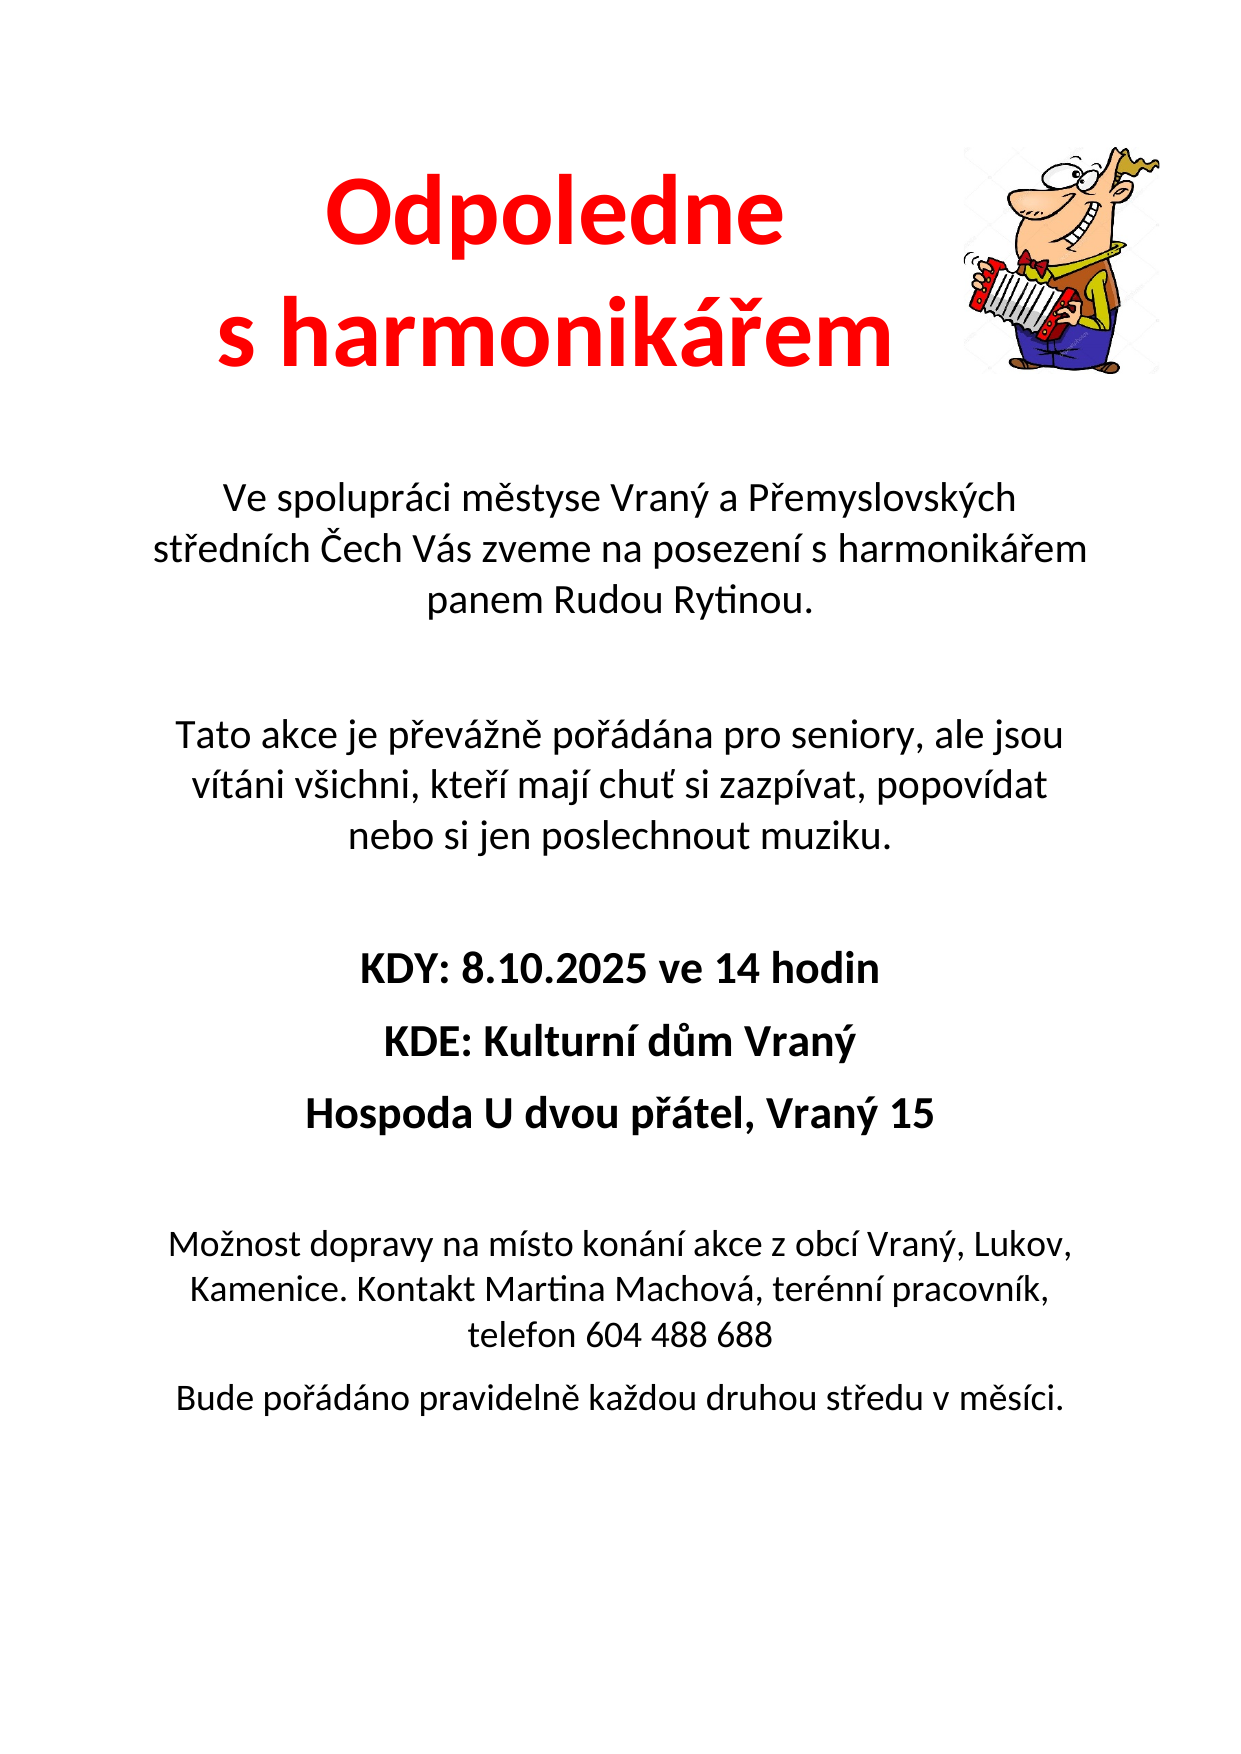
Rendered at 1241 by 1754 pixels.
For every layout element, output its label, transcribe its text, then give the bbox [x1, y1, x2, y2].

text Ve spolupráci městyse Vraný a Přemyslovských středních Čech Vás zveme na posezení s harmonikářem panem Rudou Rytinou. [148, 471, 1093, 623]
text Bude pořádáno pravidelně každou druhou středu v měsíci. [148, 1374, 1093, 1419]
text Odpoledne s harmonikářem [148, 148, 1093, 392]
text Tato akce je převážně pořádána pro seniory, ale jsou vítáni všichni, kteří mají chuť si zazpívat, popovídat nebo si jen poslechnout muziku. [148, 708, 1093, 860]
text KDE: Kulturní dům Vraný [148, 1012, 1093, 1068]
text KDY: 8.10.2025 ve 14 hodin [148, 939, 1093, 995]
text Hospoda U dvou přátel, Vraný 15 [148, 1084, 1093, 1140]
text Možnost dopravy na místo konání akce z obcí Vraný, Lukov, Kamenice. Kontakt Martina Machová, terénní pracovník, telefon 604 488 688 [148, 1219, 1093, 1357]
